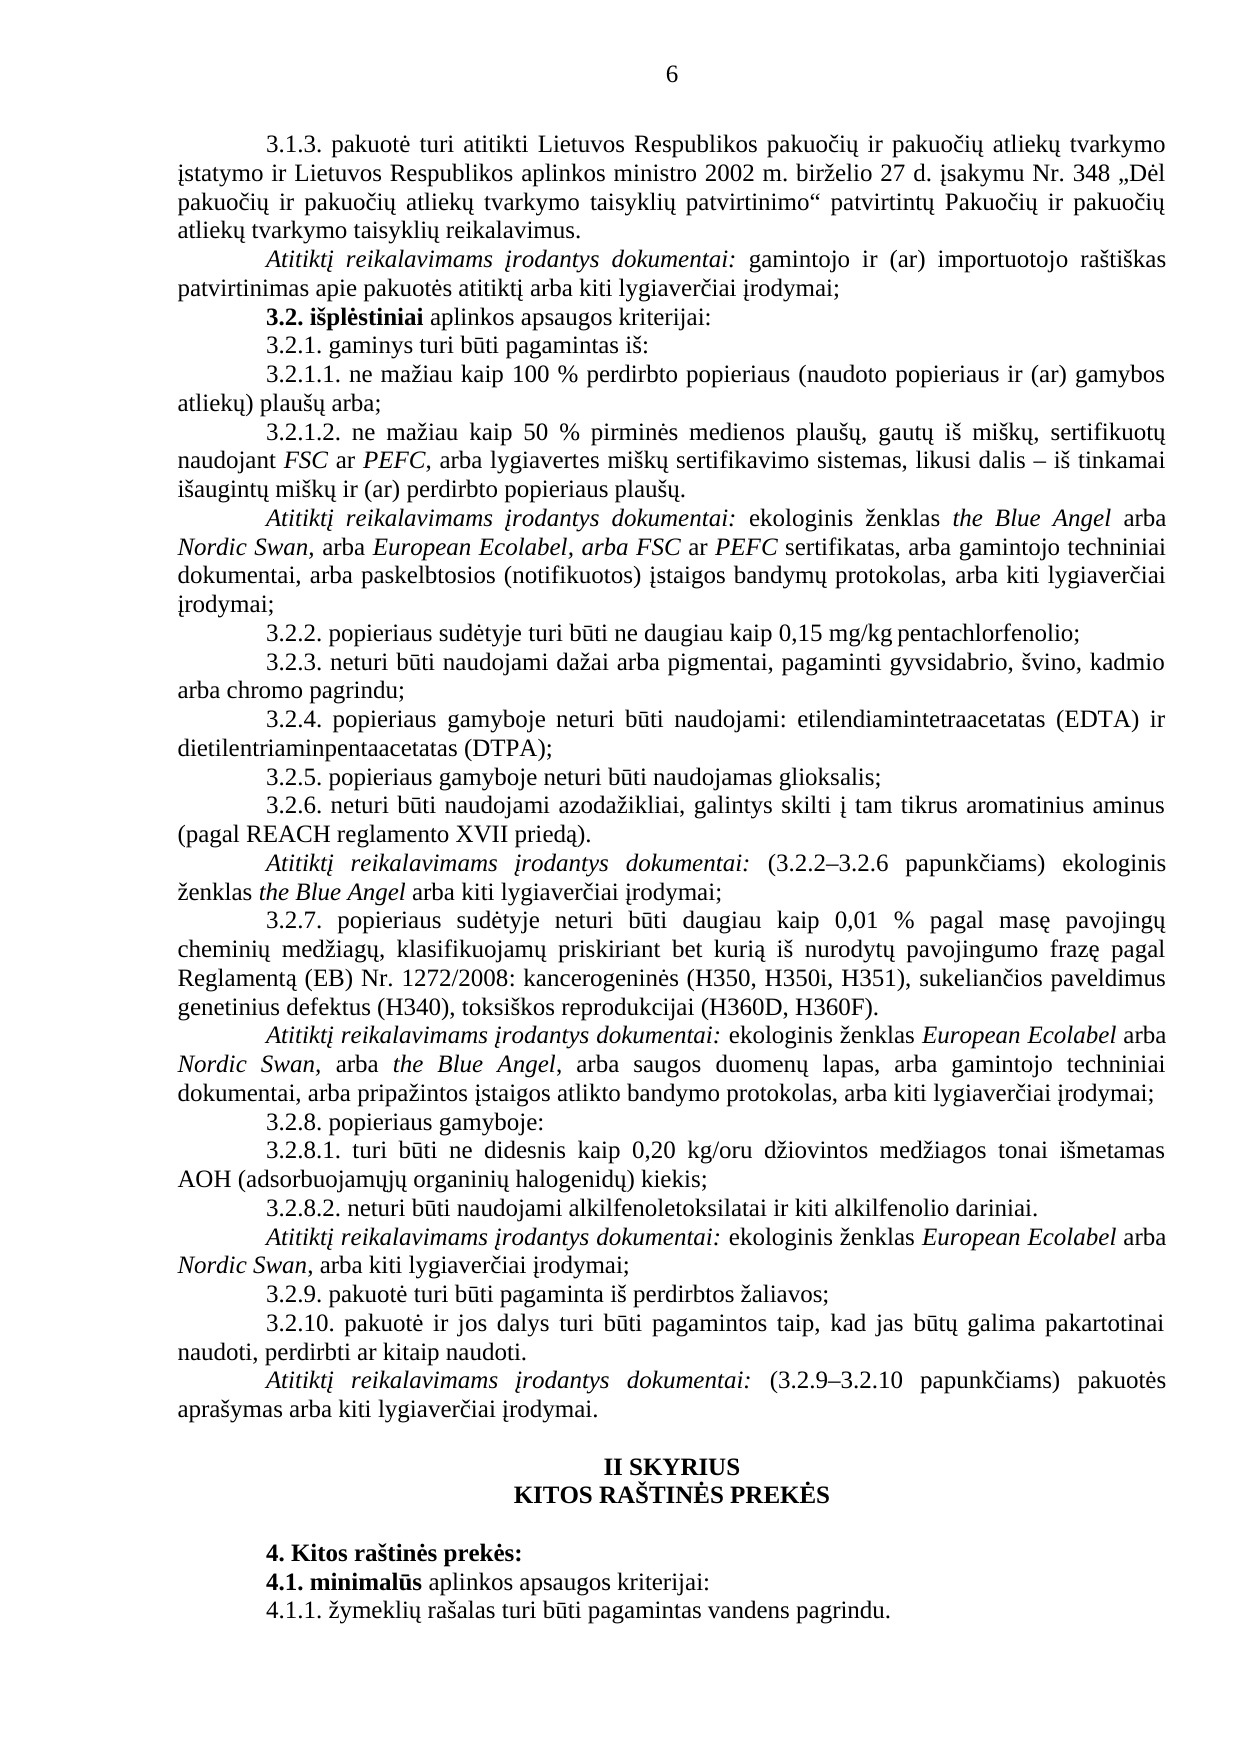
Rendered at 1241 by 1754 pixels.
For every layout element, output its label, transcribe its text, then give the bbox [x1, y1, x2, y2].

text 4.1. minimalūs aplinkos apsaugos kriterijai: [177, 1567, 1166, 1595]
text 3.2.10. pakuotė ir jos dalys turi būti pagamintos taip, kad jas būtų galima pakartotinai naudoti, perdirbti ar kitaip naudoti. [177, 1308, 1166, 1365]
text 3.2.9. pakuotė turi būti pagaminta iš perdirbtos žaliavos; [177, 1279, 1166, 1308]
text Atitiktį reikalavimams įrodantys dokumentai: gamintojo ir (ar) importuotojo raštiškas patvirtinimas apie pakuotės atitiktį arba kiti lygiaverčiai įrodymai; [177, 244, 1166, 302]
text 4.1.1. žymeklių rašalas turi būti pagamintas vandens pagrindu. [177, 1595, 1166, 1624]
text KITOS RAŠTINĖS PREKĖS [177, 1480, 1166, 1509]
text 3.2.8. popieriaus gamyboje: [177, 1107, 1166, 1135]
text 3.2.6. neturi būti naudojami azodažikliai, galintys skilti į tam tikrus aromatinius aminus (pagal REACH reglamento XVII priedą). [177, 790, 1166, 848]
text II SKYRIUS [177, 1452, 1166, 1480]
text 3.2.3. neturi būti naudojami dažai arba pigmentai, pagaminti gyvsidabrio, švino, kadmio arba chromo pagrindu; [177, 647, 1166, 704]
text Atitiktį reikalavimams įrodantys dokumentai: ekologinis ženklas the Blue Angel arba Nordic Swan, arba European Ecolabel, arba FSC ar PEFC sertifikatas, arba gamintojo techniniai dokumentai, arba paskelbtosios (notifikuotos) įstaigos bandymų protokolas, arba kiti lygiaverčiai įrodymai; [177, 503, 1166, 618]
text 4. Kitos raštinės prekės: [177, 1538, 1166, 1567]
text 3.2.8.2. neturi būti naudojami alkilfenoletoksilatai ir kiti alkilfenolio dariniai. [177, 1193, 1166, 1222]
text 3.1.3. pakuotė turi atitikti Lietuvos Respublikos pakuočių ir pakuočių atliekų tvarkymo įstatymo ir Lietuvos Respublikos aplinkos ministro 2002 m. birželio 27 d. įsakymu Nr. 348 „Dėl pakuočių ir pakuočių atliekų tvarkymo taisyklių patvirtinimo“ patvirtintų Pakuočių ir pakuočių atliekų tvarkymo taisyklių reikalavimus. [177, 129, 1166, 244]
text 3.2.7. popieriaus sudėtyje neturi būti daugiau kaip 0,01 % pagal masę pavojingų cheminių medžiagų, klasifikuojamų priskiriant bet kurią iš nurodytų pavojingumo frazę pagal Reglamentą (EB) Nr. 1272/2008: kancerogeninės (H350, H350i, H351), sukeliančios paveldimus genetinius defektus (H340), toksiškos reprodukcijai (H360D, H360F). [177, 905, 1166, 1020]
text 3.2.1.2. ne mažiau kaip 50 % pirminės medienos plaušų, gautų iš miškų, sertifikuotų naudojant FSC ar PEFC, arba lygiavertes miškų sertifikavimo sistemas, likusi dalis – iš tinkamai išaugintų miškų ir (ar) perdirbto popieriaus plaušų. [177, 417, 1166, 503]
text Atitiktį reikalavimams įrodantys dokumentai: ekologinis ženklas European Ecolabel arba Nordic Swan, arba the Blue Angel, arba saugos duomenų lapas, arba gamintojo techniniai dokumentai, arba pripažintos įstaigos atlikto bandymo protokolas, arba kiti lygiaverčiai įrodymai; [177, 1020, 1166, 1107]
text 3.2.1. gaminys turi būti pagamintas iš: [177, 330, 1166, 359]
text 3.2.8.1. turi būti ne didesnis kaip 0,20 kg/oru džiovintos medžiagos tonai išmetamas AOH (adsorbuojamųjų organinių halogenidų) kiekis; [177, 1135, 1166, 1193]
text Atitiktį reikalavimams įrodantys dokumentai: ekologinis ženklas European Ecolabel arba Nordic Swan, arba kiti lygiaverčiai įrodymai; [177, 1222, 1166, 1279]
text Atitiktį reikalavimams įrodantys dokumentai: (3.2.2–3.2.6 papunkčiams) ekologinis ženklas the Blue Angel arba kiti lygiaverčiai įrodymai; [177, 848, 1166, 905]
text 3.2.5. popieriaus gamyboje neturi būti naudojamas glioksalis; [177, 762, 1166, 790]
text Atitiktį reikalavimams įrodantys dokumentai: (3.2.9–3.2.10 papunkčiams) pakuotės aprašymas arba kiti lygiaverčiai įrodymai. [177, 1365, 1166, 1423]
text 3.2.4. popieriaus gamyboje neturi būti naudojami: etilendiamintetraacetatas (EDTA) ir dietilentriaminpentaacetatas (DTPA); [177, 704, 1166, 762]
text 3.2.2. popieriaus sudėtyje turi būti ne daugiau kaip 0,15 mg/kg pentachlorfenolio; [177, 618, 1166, 647]
text 3.2. išplėstiniai aplinkos apsaugos kriterijai: [177, 302, 1166, 330]
text 3.2.1.1. ne mažiau kaip 100 % perdirbto popieriaus (naudoto popieriaus ir (ar) gamybos atliekų) plaušų arba; [177, 359, 1166, 417]
